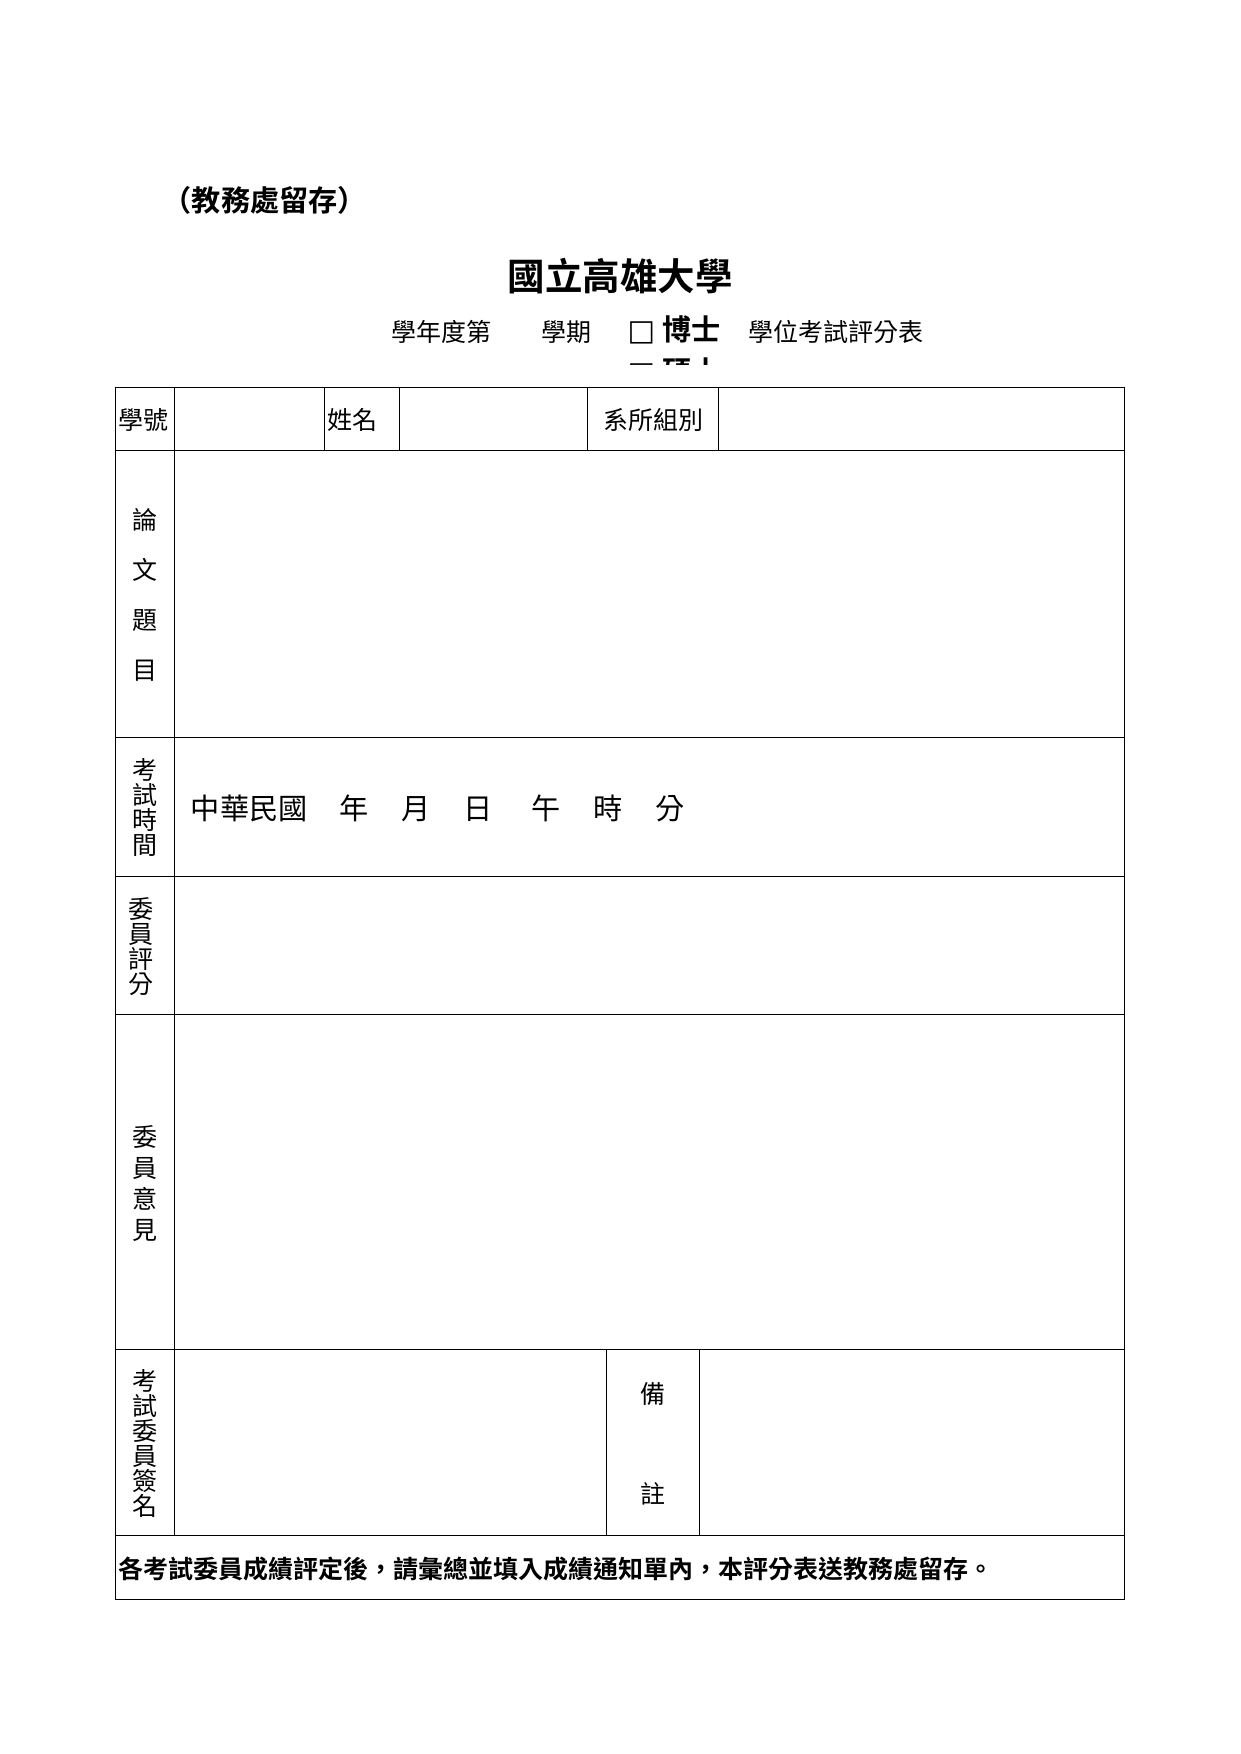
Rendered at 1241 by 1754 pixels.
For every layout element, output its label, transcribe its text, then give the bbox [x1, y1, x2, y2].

table_cell [175, 1350, 606, 1535]
table_header [719, 388, 1124, 450]
table_header [175, 388, 324, 450]
table_cell [700, 1350, 1124, 1535]
table_cell 委 員 意 見 [116, 1015, 174, 1349]
text □ 博士 [627, 306, 731, 348]
table_header 學號 [116, 388, 174, 450]
table_header 系所組別 [588, 388, 718, 450]
table_cell [175, 451, 1124, 737]
table_cell [175, 1015, 1124, 1349]
table_cell 考試委員簽名 [116, 1350, 174, 1535]
table_cell 論 文 題 目 [116, 451, 174, 737]
text 學年度第 學期 [187, 312, 612, 349]
table_cell 中華民國 年 月 日 午 時 分 [175, 738, 1124, 876]
table_cell 備 註 [607, 1350, 699, 1535]
table_cell 委員評分 [116, 877, 174, 1014]
table_cell [175, 877, 1124, 1014]
text （教務處留存） [162, 162, 1137, 237]
text 學位考試評分表 [746, 312, 1053, 349]
table_cell 考試時間 [116, 738, 174, 876]
table_header 姓名 [325, 388, 399, 450]
text 國立高雄大學 [187, 237, 1053, 372]
table_cell 各考試委員成績評定後，請彙總並填入成績通知單內，本評分表送教務處留存。 [116, 1536, 1124, 1599]
text □ 碩士 [627, 348, 731, 364]
table_header [400, 388, 587, 450]
